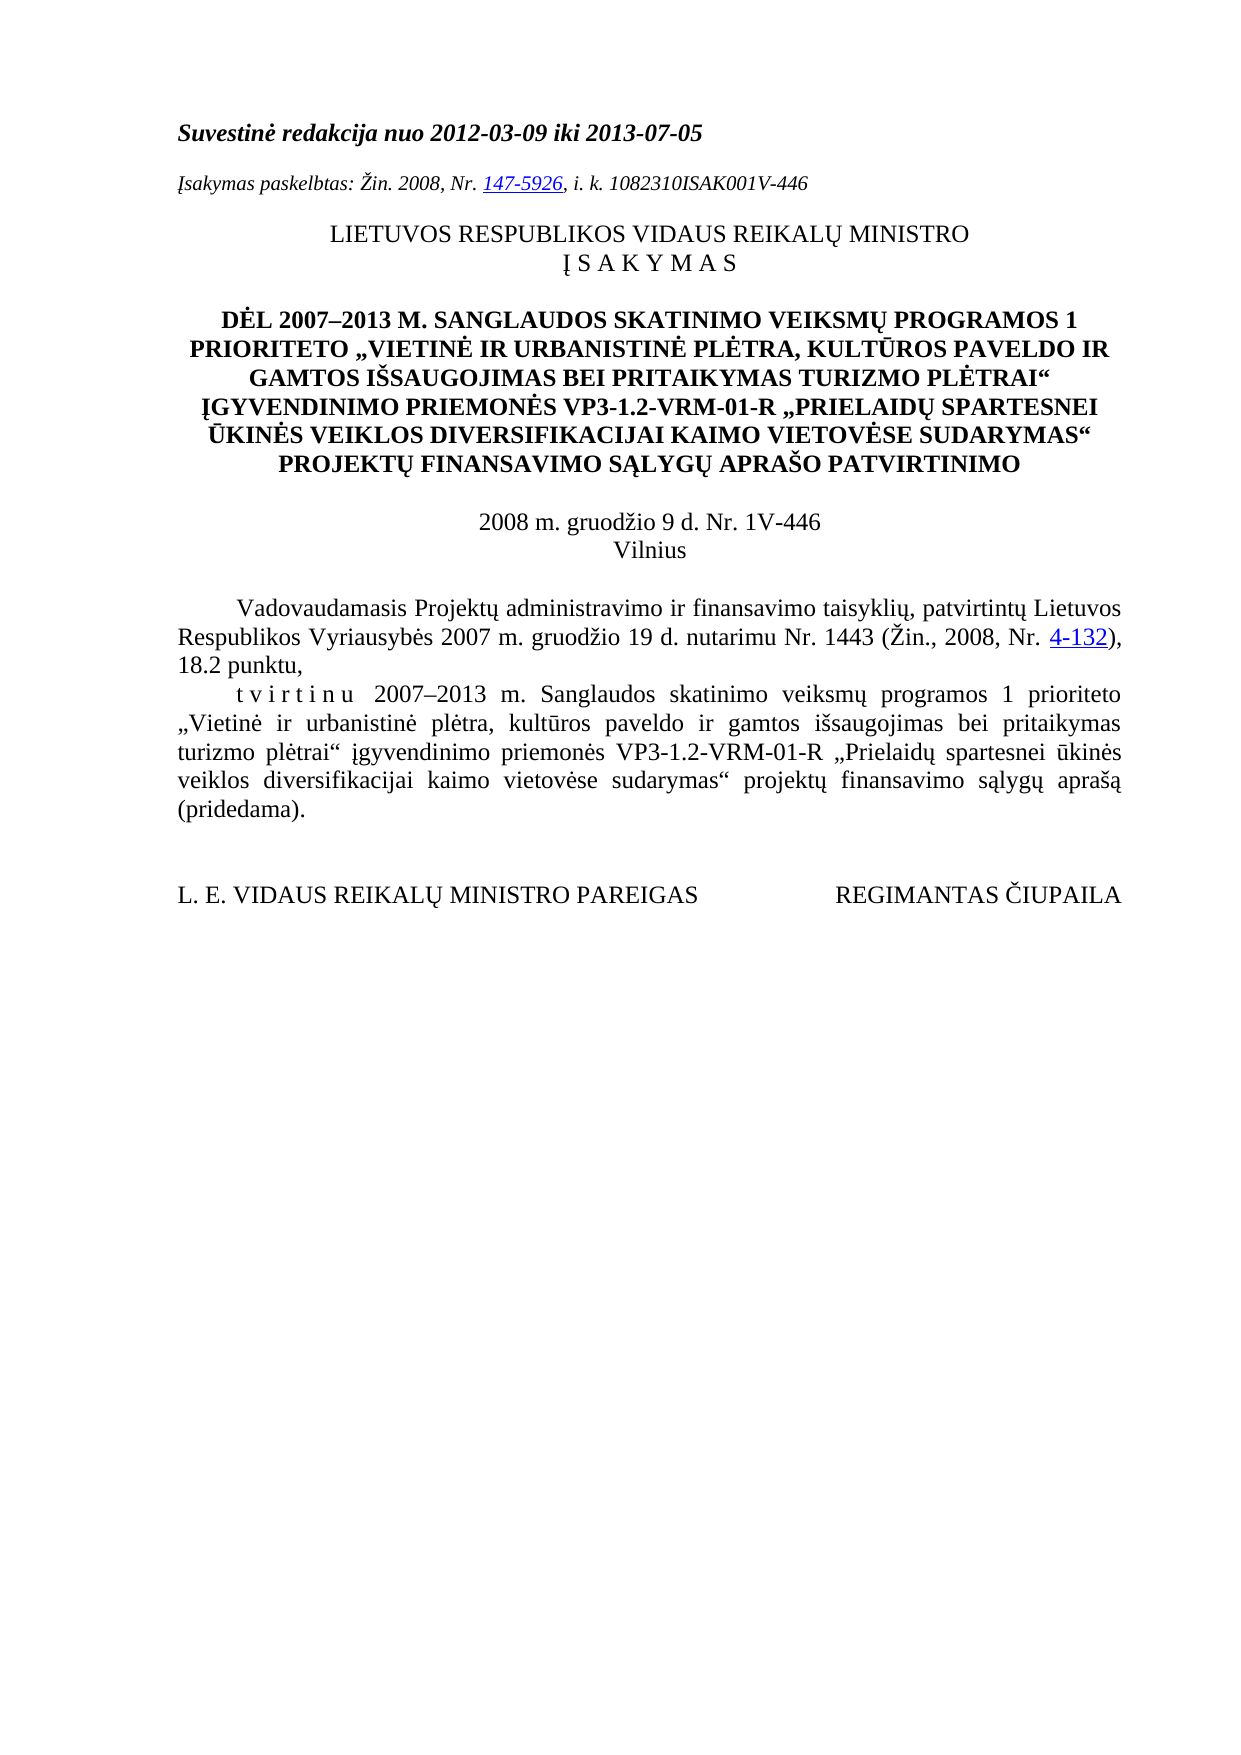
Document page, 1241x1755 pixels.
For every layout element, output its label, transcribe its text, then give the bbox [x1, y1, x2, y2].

text 2008 m. gruodžio 9 d. Nr. 1V-446 [177, 507, 1122, 535]
text L. E. VIDAUS REIKALŲ MINISTRO PAREIGAS REGIMANTAS ČIUPAILA [177, 880, 1122, 909]
text LIETUVOS RESPUBLIKOS VIDAUS REIKALŲ MINISTRO [177, 219, 1122, 248]
text DĖL 2007–2013 M. SANGLAUDOS SKATINIMO VEIKSMŲ PROGRAMOS 1 PRIORITETO „VIETINĖ IR URBANISTINĖ PLĖTRA, KULTŪROS PAVELDO IR GAMTOS IŠSAUGOJIMAS BEI PRITAIKYMAS TURIZMO PLĖTRAI“ ĮGYVENDINIMO PRIEMONĖS VP3-1.2-VRM-01-R „PRIELAIDŲ SPARTESNEI ŪKINĖS VEIKLOS DIVERSIFIKACIJAI KAIMO VIETOVĖSE SUDARYMAS“ PROJEKTŲ FINANSAVIMO SĄLYGŲ APRAŠO PATVIRTINIMO [177, 305, 1122, 478]
text Įsakymas paskelbtas: Žin. 2008, Nr. 147-5926, i. k. 1082310ISAK001V-446 [177, 171, 1122, 195]
text Vadovaudamasis Projektų administravimo ir finansavimo taisyklių, patvirtintų Lietuvos Respublikos Vyriausybės 2007 m. gruodžio 19 d. nutarimu Nr. 1443 (Žin., 2008, Nr. 4-132), 18.2 punktu, [177, 593, 1122, 679]
text ĮSAKYMAS [177, 248, 1122, 277]
text tvirtinu 2007–2013 m. Sanglaudos skatinimo veiksmų programos 1 prioriteto „Vietinė ir urbanistinė plėtra, kultūros paveldo ir gamtos išsaugojimas bei pritaikymas turizmo plėtrai“ įgyvendinimo priemonės VP3-1.2-VRM-01-R „Prielaidų spartesnei ūkinės veiklos diversifikacijai kaimo vietovėse sudarymas“ projektų finansavimo sąlygų aprašą (pridedama). [177, 679, 1122, 823]
text Vilnius [177, 535, 1122, 564]
text Suvestinė redakcija nuo 2012-03-09 iki 2013-07-05 [177, 118, 1122, 147]
